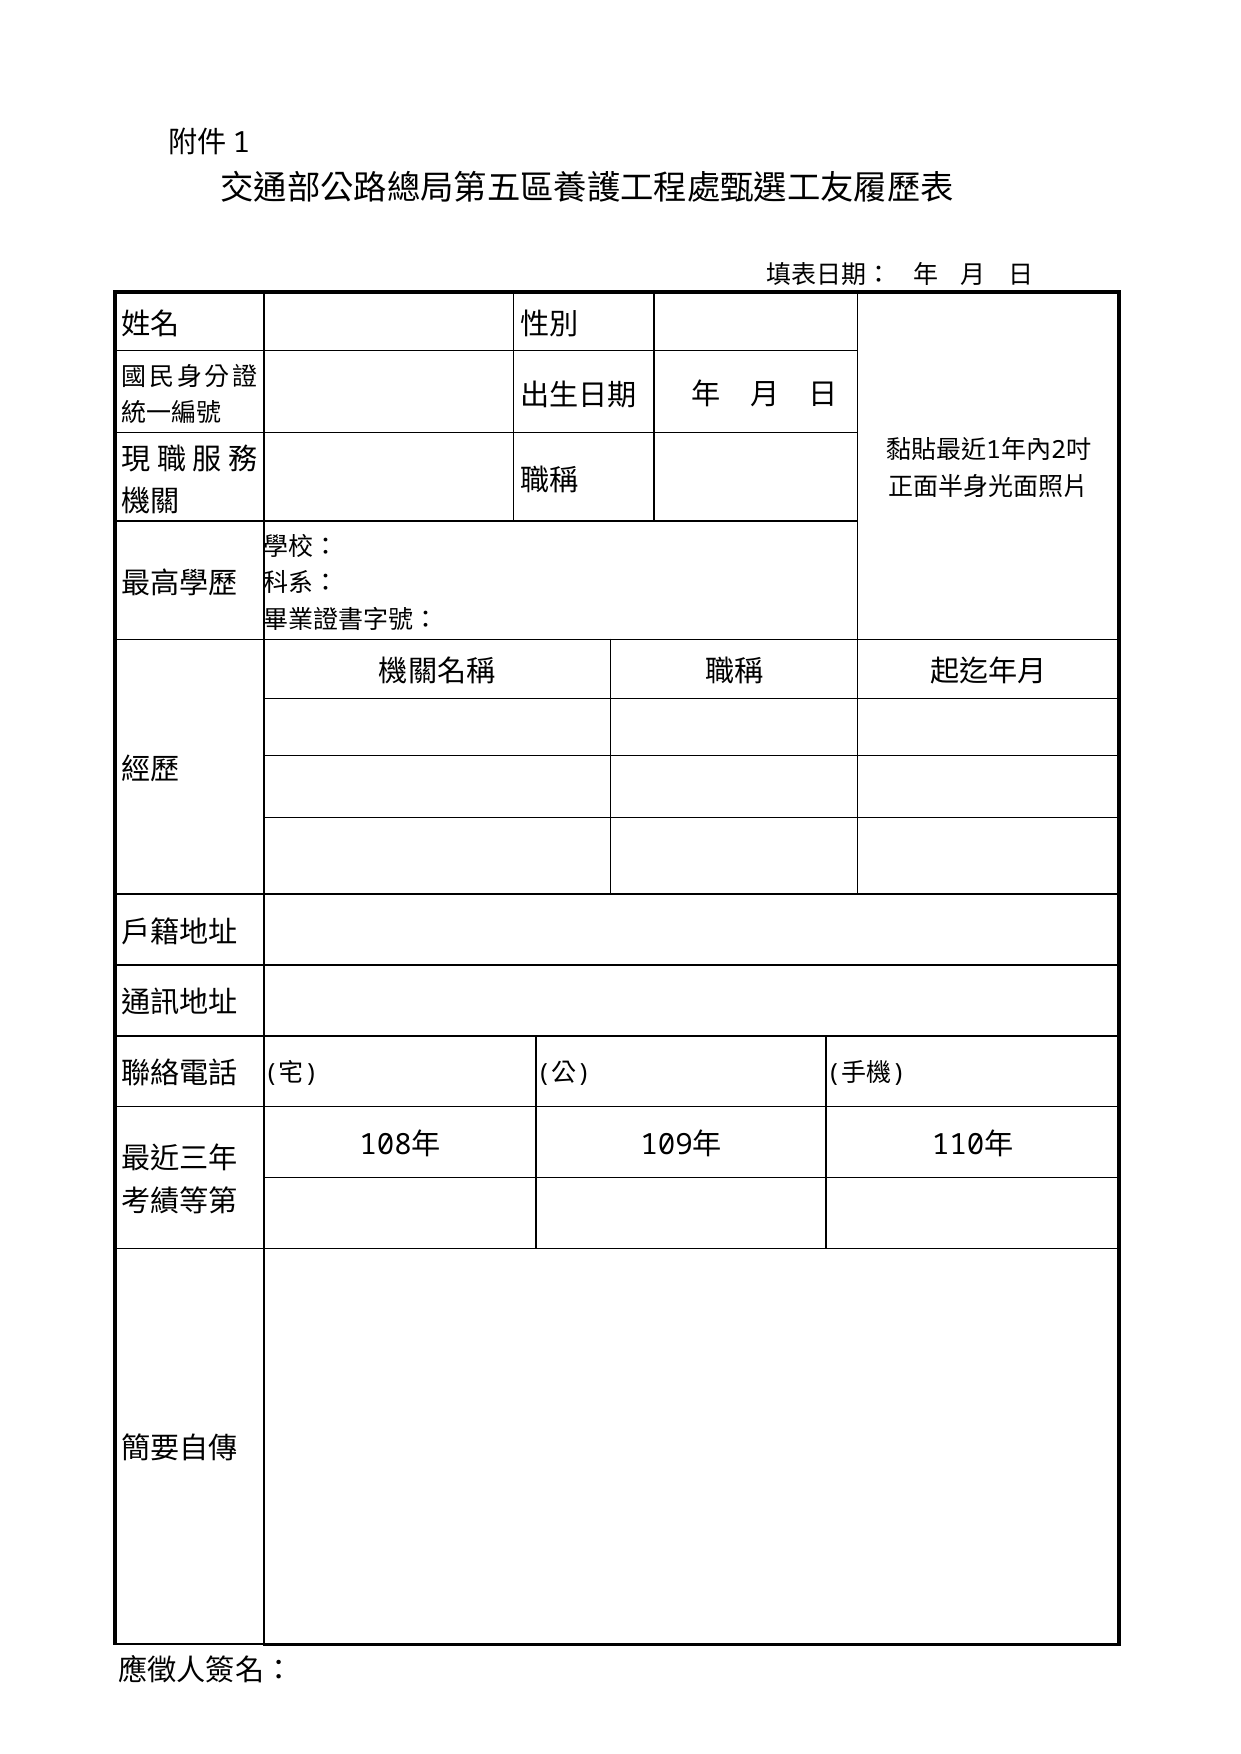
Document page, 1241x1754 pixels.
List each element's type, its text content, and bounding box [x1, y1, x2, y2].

table_cell [265, 966, 1117, 1035]
table_cell [827, 1178, 1117, 1247]
table_cell 國民身分證統一編號 [117, 351, 263, 432]
table_cell [265, 1511, 1117, 1557]
table_cell [265, 351, 513, 432]
table_cell 戶籍地址 [117, 895, 263, 964]
table_cell (宅) [265, 1037, 535, 1106]
table_header 姓名 [117, 294, 263, 349]
table_cell 機關名稱 [265, 640, 610, 698]
table_header 性別 [514, 294, 653, 349]
table_cell [611, 756, 857, 817]
table_cell 出生日期 [514, 351, 653, 432]
table_cell [265, 1467, 1117, 1511]
table_cell 起迄年月 [858, 640, 1117, 698]
table_header [265, 294, 513, 349]
table_cell [858, 699, 1117, 755]
table_cell [611, 699, 857, 755]
table_cell [265, 818, 610, 893]
table_cell [655, 433, 857, 520]
table_cell [265, 699, 610, 755]
table_cell [265, 1557, 1117, 1601]
table_cell [265, 756, 610, 817]
text 交通部公路總局第五區養護工程處甄選工友履歷表 [118, 161, 1122, 254]
table_cell 最近三年 考績等第 [117, 1107, 263, 1247]
table_cell [537, 1178, 825, 1247]
table_cell 109年 [537, 1107, 825, 1177]
table_cell (手機) [827, 1037, 1117, 1106]
table_cell [858, 818, 1117, 893]
table_cell [265, 1249, 1117, 1289]
table_header 黏貼最近1年內2吋 正面半身光面照片 [858, 294, 1117, 638]
table_cell [265, 1423, 1117, 1467]
table_cell 聯絡電話 [117, 1037, 263, 1106]
text 應徵人簽名： [118, 1646, 1122, 1689]
table_cell [265, 1601, 1117, 1643]
table_cell (公) [537, 1037, 825, 1106]
table_cell 108年 [265, 1107, 535, 1177]
table_cell 最高學歷 [117, 522, 263, 638]
table_cell [858, 756, 1117, 817]
text 附件1 [168, 118, 1122, 161]
table_cell [265, 1178, 535, 1247]
table_cell [265, 433, 513, 520]
table_cell 職稱 [514, 433, 653, 520]
table_cell [265, 1335, 1117, 1381]
table_cell 110年 [827, 1107, 1117, 1177]
table_cell 現職服務機關 [117, 433, 263, 520]
table_cell [265, 1381, 1117, 1423]
table_cell 學校： 科系： 畢業證書字號： [265, 522, 857, 638]
table_cell 經歷 [117, 640, 263, 893]
table_cell 年 月 日 [655, 351, 857, 432]
table_cell [265, 1289, 1117, 1335]
table_cell 簡要自傳 [117, 1249, 263, 1643]
table_header [655, 294, 857, 349]
text 填表日期： 年 月 日 [716, 254, 1122, 290]
table_cell [611, 818, 857, 893]
table_cell 通訊地址 [117, 966, 263, 1035]
table_cell [265, 895, 1117, 964]
table_cell 職稱 [611, 640, 857, 698]
